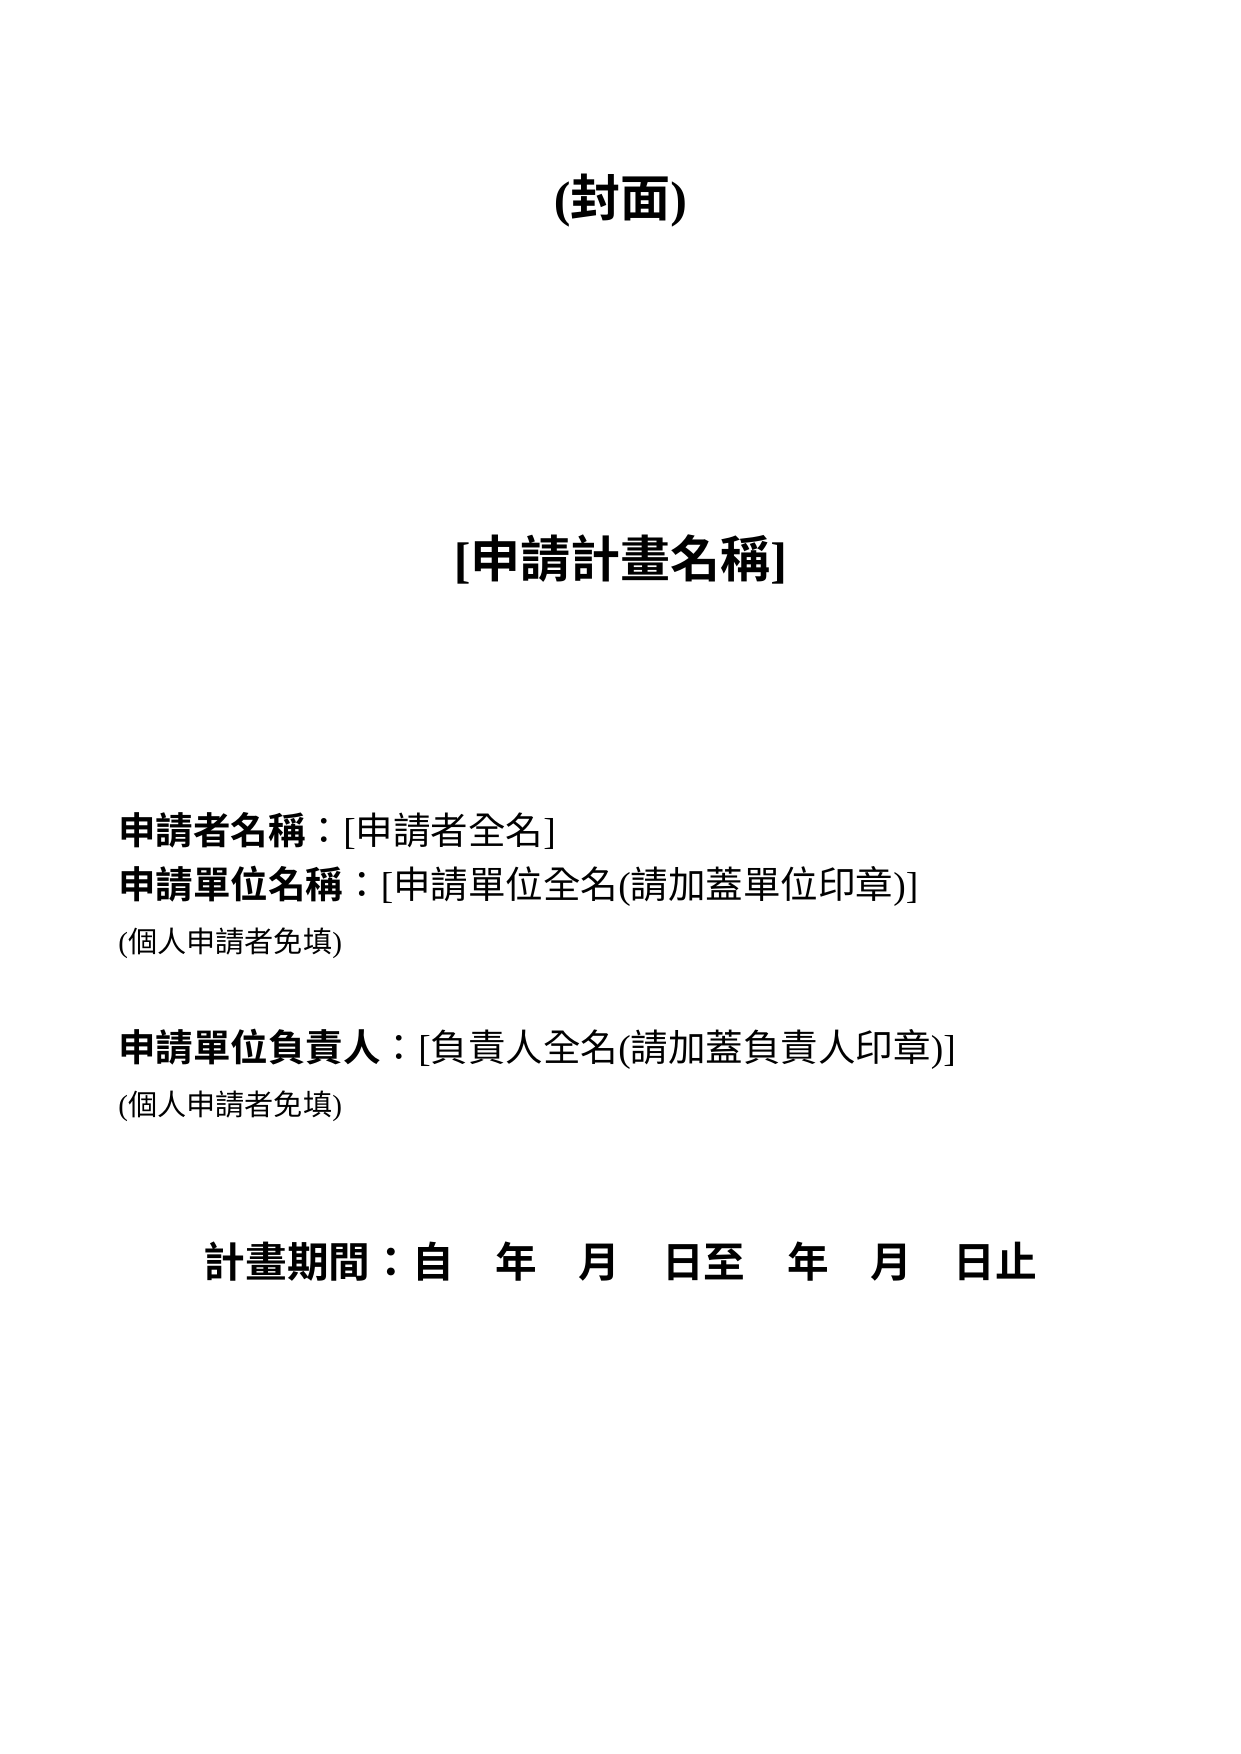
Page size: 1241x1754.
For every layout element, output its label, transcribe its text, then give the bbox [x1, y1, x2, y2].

text 申請者名稱：[申請者全名] [118, 801, 1122, 855]
text (封面) [118, 158, 1122, 231]
text 計畫期間：自 年 月 日至 年 月 日止 [118, 1234, 1122, 1288]
text 申請單位名稱：[申請單位全名(請加蓋單位印章)] [118, 855, 1122, 909]
text 申請單位負責人：[負責人全名(請加蓋負責人印章)] [118, 1018, 1122, 1072]
text (個人申請者免填) [118, 909, 1122, 963]
text [申請計畫名稱] [118, 519, 1122, 592]
text (個人申請者免填) [118, 1072, 1122, 1126]
